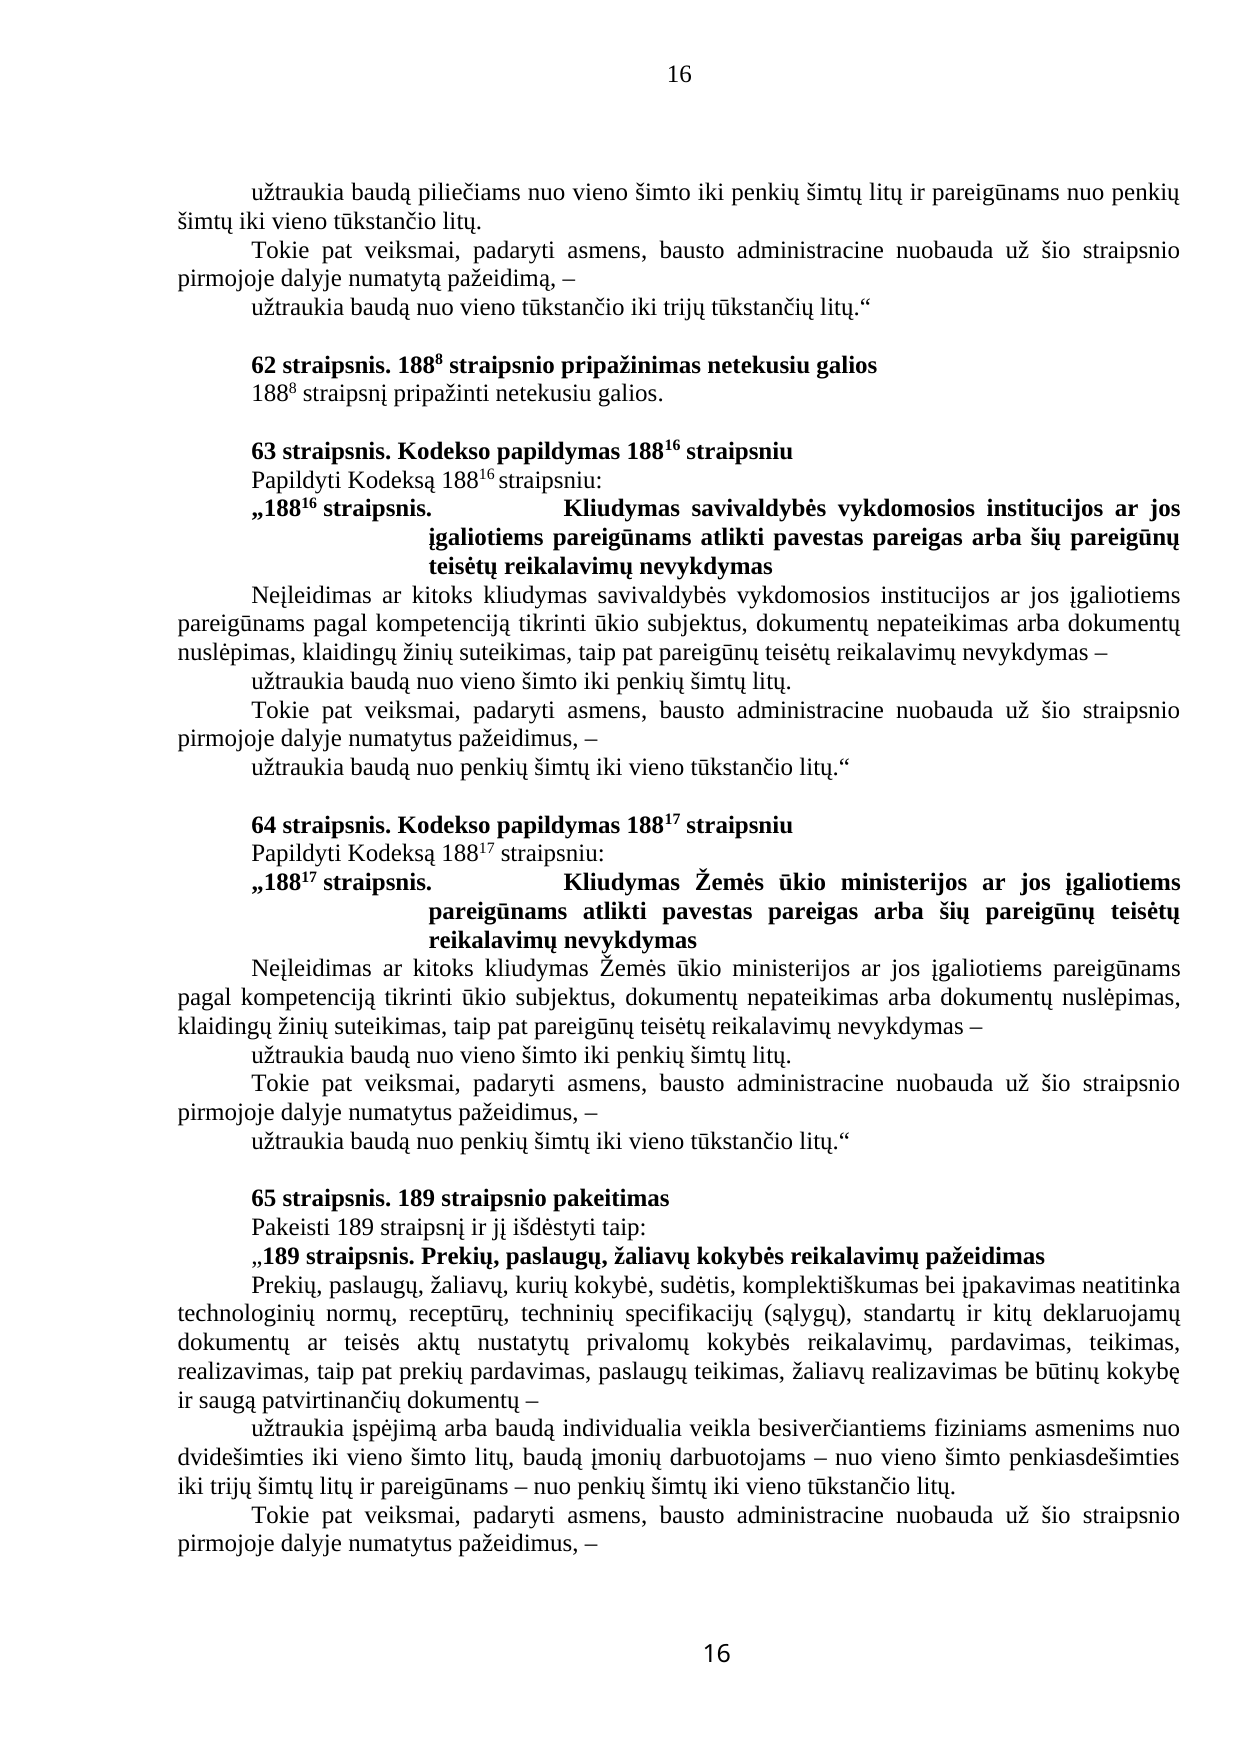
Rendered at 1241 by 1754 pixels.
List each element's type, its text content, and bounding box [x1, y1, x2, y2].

text užtraukia įspėjimą arba baudą individualia veikla besiverčiantiems fiziniams asmenims nuo dvidešimties iki vieno šimto litų, baudą įmonių darbuotojams – nuo vieno šimto penkiasdešimties iki trijų šimtų litų ir pareigūnams – nuo penkių šimtų iki vieno tūkstančio litų. [177, 1413, 1181, 1500]
text 65 straipsnis. 189 straipsnio pakeitimas [177, 1183, 1181, 1212]
text užtraukia baudą nuo vieno tūkstančio iki trijų tūkstančių litų.“ [177, 292, 1181, 321]
text Neįleidimas ar kitoks kliudymas Žemės ūkio ministerijos ar jos įgaliotiems pareigūnams pagal kompetenciją tikrinti ūkio subjektus, dokumentų nepateikimas arba dokumentų nuslėpimas, klaidingų žinių suteikimas, taip pat pareigūnų teisėtų reikalavimų nevykdymas – [177, 953, 1181, 1040]
text Prekių, paslaugų, žaliavų, kurių kokybė, sudėtis, komplektiškumas bei įpakavimas neatitinka technologinių normų, receptūrų, techninių specifikacijų (sąlygų), standartų ir kitų deklaruojamų dokumentų ar teisės aktų nustatytų privalomų kokybės reikalavimų, pardavimas, teikimas, realizavimas, taip pat prekių pardavimas, paslaugų teikimas, žaliavų realizavimas be būtinų kokybę ir saugą patvirtinančių dokumentų – [177, 1270, 1181, 1413]
text Papildyti Kodeksą 18816 straipsniu: [177, 465, 1181, 493]
text 63 straipsnis. Kodekso papildymas 18816 straipsniu [177, 436, 1181, 465]
text Tokie pat veiksmai, padaryti asmens, bausto administracine nuobauda už šio straipsnio pirmojoje dalyje numatytą pažeidimą, – [177, 235, 1181, 292]
text užtraukia baudą nuo penkių šimtų iki vieno tūkstančio litų.“ [177, 1126, 1181, 1155]
text 1888 straipsnį pripažinti netekusiu galios. [177, 378, 1181, 407]
text užtraukia baudą nuo penkių šimtų iki vieno tūkstančio litų.“ [177, 752, 1181, 781]
text „189 straipsnis. Prekių, paslaugų, žaliavų kokybės reikalavimų pažeidimas [177, 1241, 1181, 1270]
text užtraukia baudą nuo vieno šimto iki penkių šimtų litų. [177, 1040, 1181, 1068]
text „18816 straipsnis. Kliudymas savivaldybės vykdomosios institucijos ar jos įgaliotiems pareigūnams atlikti pavestas pareigas arba šių pareigūnų teisėtų reikalavimų nevykdymas [251, 493, 1181, 580]
text 64 straipsnis. Kodekso papildymas 18817 straipsniu [177, 810, 1181, 838]
text 62 straipsnis. 1888 straipsnio pripažinimas netekusiu galios [177, 350, 1181, 378]
text Tokie pat veiksmai, padaryti asmens, bausto administracine nuobauda už šio straipsnio pirmojoje dalyje numatytus pažeidimus, – [177, 695, 1181, 752]
text užtraukia baudą nuo vieno šimto iki penkių šimtų litų. [177, 666, 1181, 695]
text Pakeisti 189 straipsnį ir jį išdėstyti taip: [177, 1212, 1181, 1241]
text Papildyti Kodeksą 18817 straipsniu: [177, 838, 1181, 867]
text Tokie pat veiksmai, padaryti asmens, bausto administracine nuobauda už šio straipsnio pirmojoje dalyje numatytus pažeidimus, – [177, 1068, 1181, 1126]
text Tokie pat veiksmai, padaryti asmens, bausto administracine nuobauda už šio straipsnio pirmojoje dalyje numatytus pažeidimus, – [177, 1500, 1181, 1557]
text „18817 straipsnis. Kliudymas Žemės ūkio ministerijos ar jos įgaliotiems pareigūnams atlikti pavestas pareigas arba šių pareigūnų teisėtų reikalavimų nevykdymas [251, 867, 1181, 953]
text užtraukia baudą piliečiams nuo vieno šimto iki penkių šimtų litų ir pareigūnams nuo penkių šimtų iki vieno tūkstančio litų. [177, 177, 1181, 235]
text Neįleidimas ar kitoks kliudymas savivaldybės vykdomosios institucijos ar jos įgaliotiems pareigūnams pagal kompetenciją tikrinti ūkio subjektus, dokumentų nepateikimas arba dokumentų nuslėpimas, klaidingų žinių suteikimas, taip pat pareigūnų teisėtų reikalavimų nevykdymas – [177, 580, 1181, 666]
